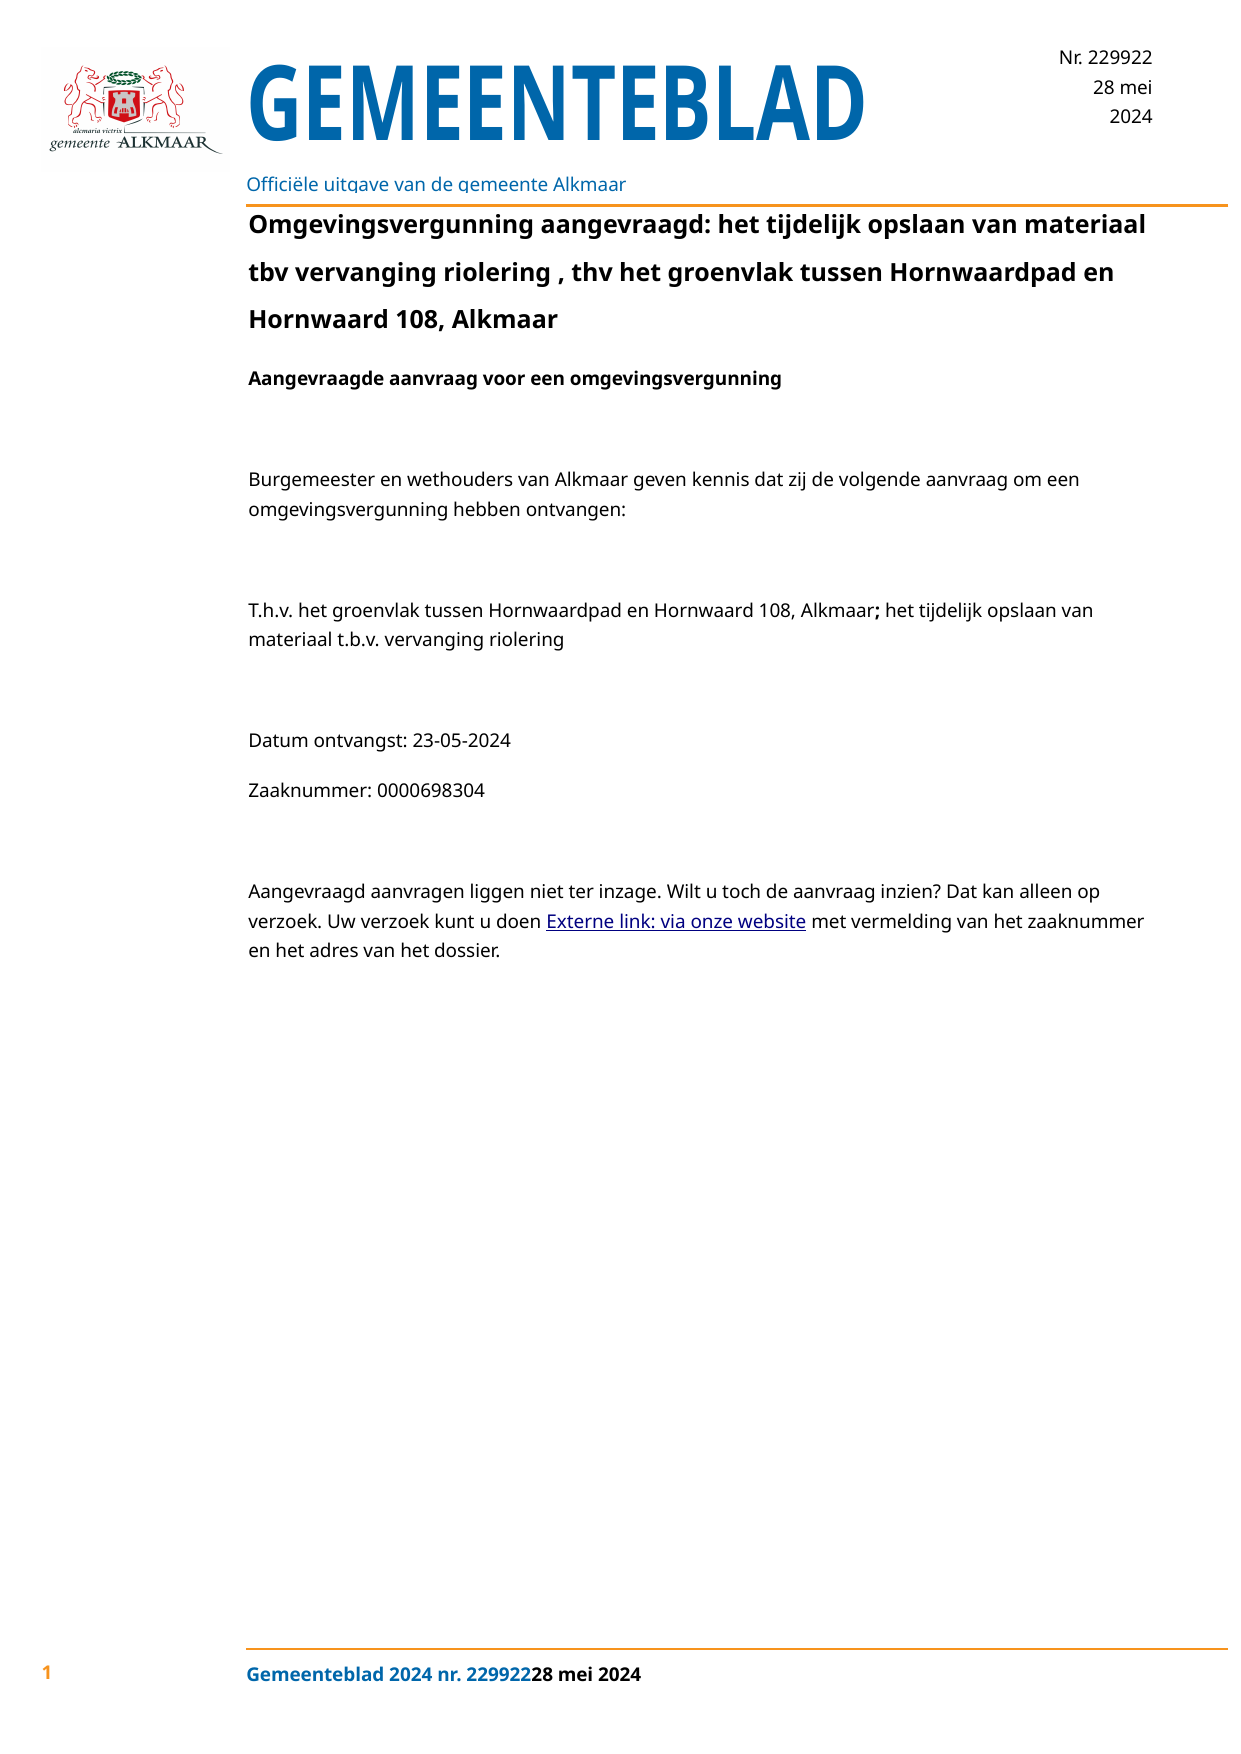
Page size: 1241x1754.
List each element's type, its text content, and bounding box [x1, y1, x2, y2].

text T.h.v. het groenvlak tussen Hornwaardpad en Hornwaard 108, Alkmaar; het tijdelijk opslaan van materiaal t.b.v. vervanging riolering [248, 597, 1152, 652]
text Aangevraagd aanvragen liggen niet ter inzage. Wilt u toch de aanvraag inzien? Dat kan alleen op verzoek. Uw verzoek kunt u doen Externe link: via onze website met vermelding van het zaaknummer en het adres van het dossier. [248, 878, 1152, 963]
picture [41, 47, 231, 172]
text Omgevingsvergunning aangevraagd: het tijdelijk opslaan van materiaal tbv vervanging riolering , thv het groenvlak tussen Hornwaardpad en Hornwaard 108, Alkmaar [248, 207, 1152, 336]
text Datum ontvangst: 23-05-2024 [248, 727, 1152, 753]
text Zaaknummer: 0000698304 [248, 778, 1152, 803]
text Burgemeester en wethouders van Alkmaar geven kennis dat zij de volgende aanvraag om een omgevingsvergunning hebben ontvangen: [248, 466, 1152, 522]
text Aangevraagde aanvraag voor een omgevingsvergunning [248, 366, 1152, 391]
